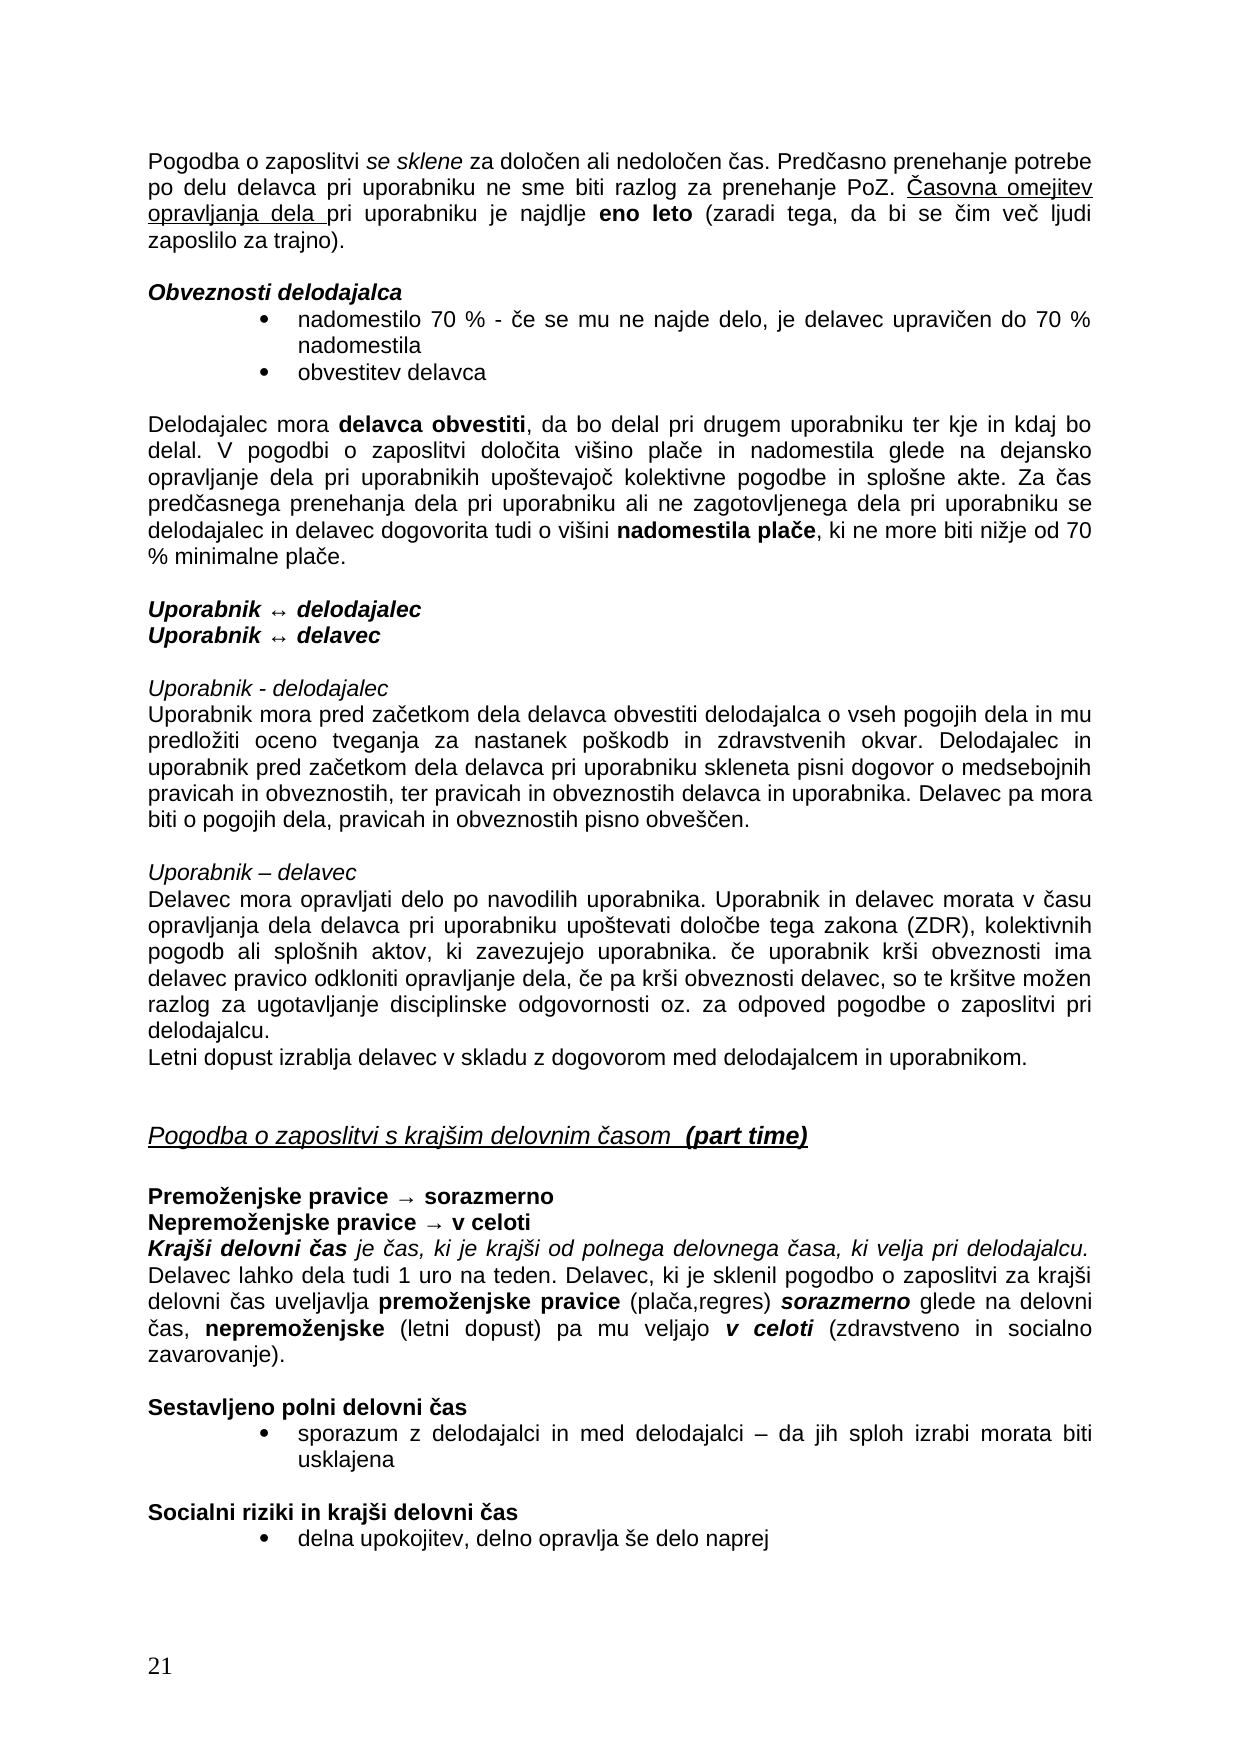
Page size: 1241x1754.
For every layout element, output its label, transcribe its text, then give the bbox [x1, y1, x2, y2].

text Uporabnik - delodajalec [148, 675, 1093, 701]
text Nepremoženjske pravice → v celoti [148, 1209, 1093, 1235]
text Uporabnik – delavec [148, 859, 1093, 886]
text Premoženjske pravice → sorazmerno [148, 1183, 1093, 1209]
text Uporabnik ↔ delodajalec [148, 596, 1093, 622]
text Obveznosti delodajalca [148, 279, 1093, 306]
list obvestitev delavca [260, 358, 1093, 385]
text Delavec mora opravljati delo po navodilih uporabnika. Uporabnik in delavec morata v času opravljanja dela delavca pri uporabniku upoštevati določbe tega zakona (ZDR), kolektivnih pogodb ali splošnih aktov, ki zavezujejo uporabnika. če uporabnik krši obveznosti ima delavec pravico odkloniti opravljanje dela, če pa krši obveznosti delavec, so te kršitve možen razlog za ugotavljanje disciplinske odgovornosti oz. za odpoved pogodbe o zaposlitvi pri delodajalcu. [148, 886, 1093, 1044]
list nadomestilo 70 % - če se mu ne najde delo, je delavec upravičen do 70 % nadomestila [260, 306, 1093, 358]
text Socialni riziki in krajši delovni čas [148, 1499, 1093, 1525]
text Letni dopust izrablja delavec v skladu z dogovorom med delodajalcem in uporabnikom. [148, 1044, 1093, 1070]
list delna upokojitev, delno opravlja še delo naprej [260, 1525, 1093, 1552]
text Uporabnik ↔ delavec [148, 622, 1093, 648]
text Pogodba o zaposlitvi s krajšim delovnim časom (part time) [148, 1121, 1093, 1150]
text Krajši delovni čas je čas, ki je krajši od polnega delovnega časa, ki velja pri delodajalcu. Delavec lahko dela tudi 1 uro na teden. Delavec, ki je sklenil pogodbo o zaposlitvi za krajši delovni čas uveljavlja premoženjske pravice (plača,regres) sorazmerno glede na delovni čas, nepremoženjske (letni dopust) pa mu veljajo v celoti (zdravstveno in socialno zavarovanje). [148, 1235, 1093, 1367]
text Uporabnik mora pred začetkom dela delavca obvestiti delodajalca o vseh pogojih dela in mu predložiti oceno tveganja za nastanek poškodb in zdravstvenih okvar. Delodajalec in uporabnik pred začetkom dela delavca pri uporabniku skleneta pisni dogovor o medsebojnih pravicah in obveznostih, ter pravicah in obveznostih delavca in uporabnika. Delavec pa mora biti o pogojih dela, pravicah in obveznostih pisno obveščen. [148, 701, 1093, 833]
list sporazum z delodajalci in med delodajalci – da jih sploh izrabi morata biti usklajena [260, 1420, 1093, 1473]
text Delodajalec mora delavca obvestiti, da bo delal pri drugem uporabniku ter kje in kdaj bo delal. V pogodbi o zaposlitvi določita višino plače in nadomestila glede na dejansko opravljanje dela pri uporabnikih upoštevajoč kolektivne pogodbe in splošne akte. Za čas predčasnega prenehanja dela pri uporabniku ali ne zagotovljenega dela pri uporabniku se delodajalec in delavec dogovorita tudi o višini nadomestila plače, ki ne more biti nižje od 70 % minimalne plače. [148, 411, 1093, 569]
text Pogodba o zaposlitvi se sklene za določen ali nedoločen čas. Predčasno prenehanje potrebe po delu delavca pri uporabniku ne sme biti razlog za prenehanje PoZ. Časovna omejitev opravljanja dela pri uporabniku je najdlje eno leto (zaradi tega, da bi se čim več ljudi zaposlilo za trajno). [148, 148, 1093, 253]
text Sestavljeno polni delovni čas [148, 1393, 1093, 1420]
